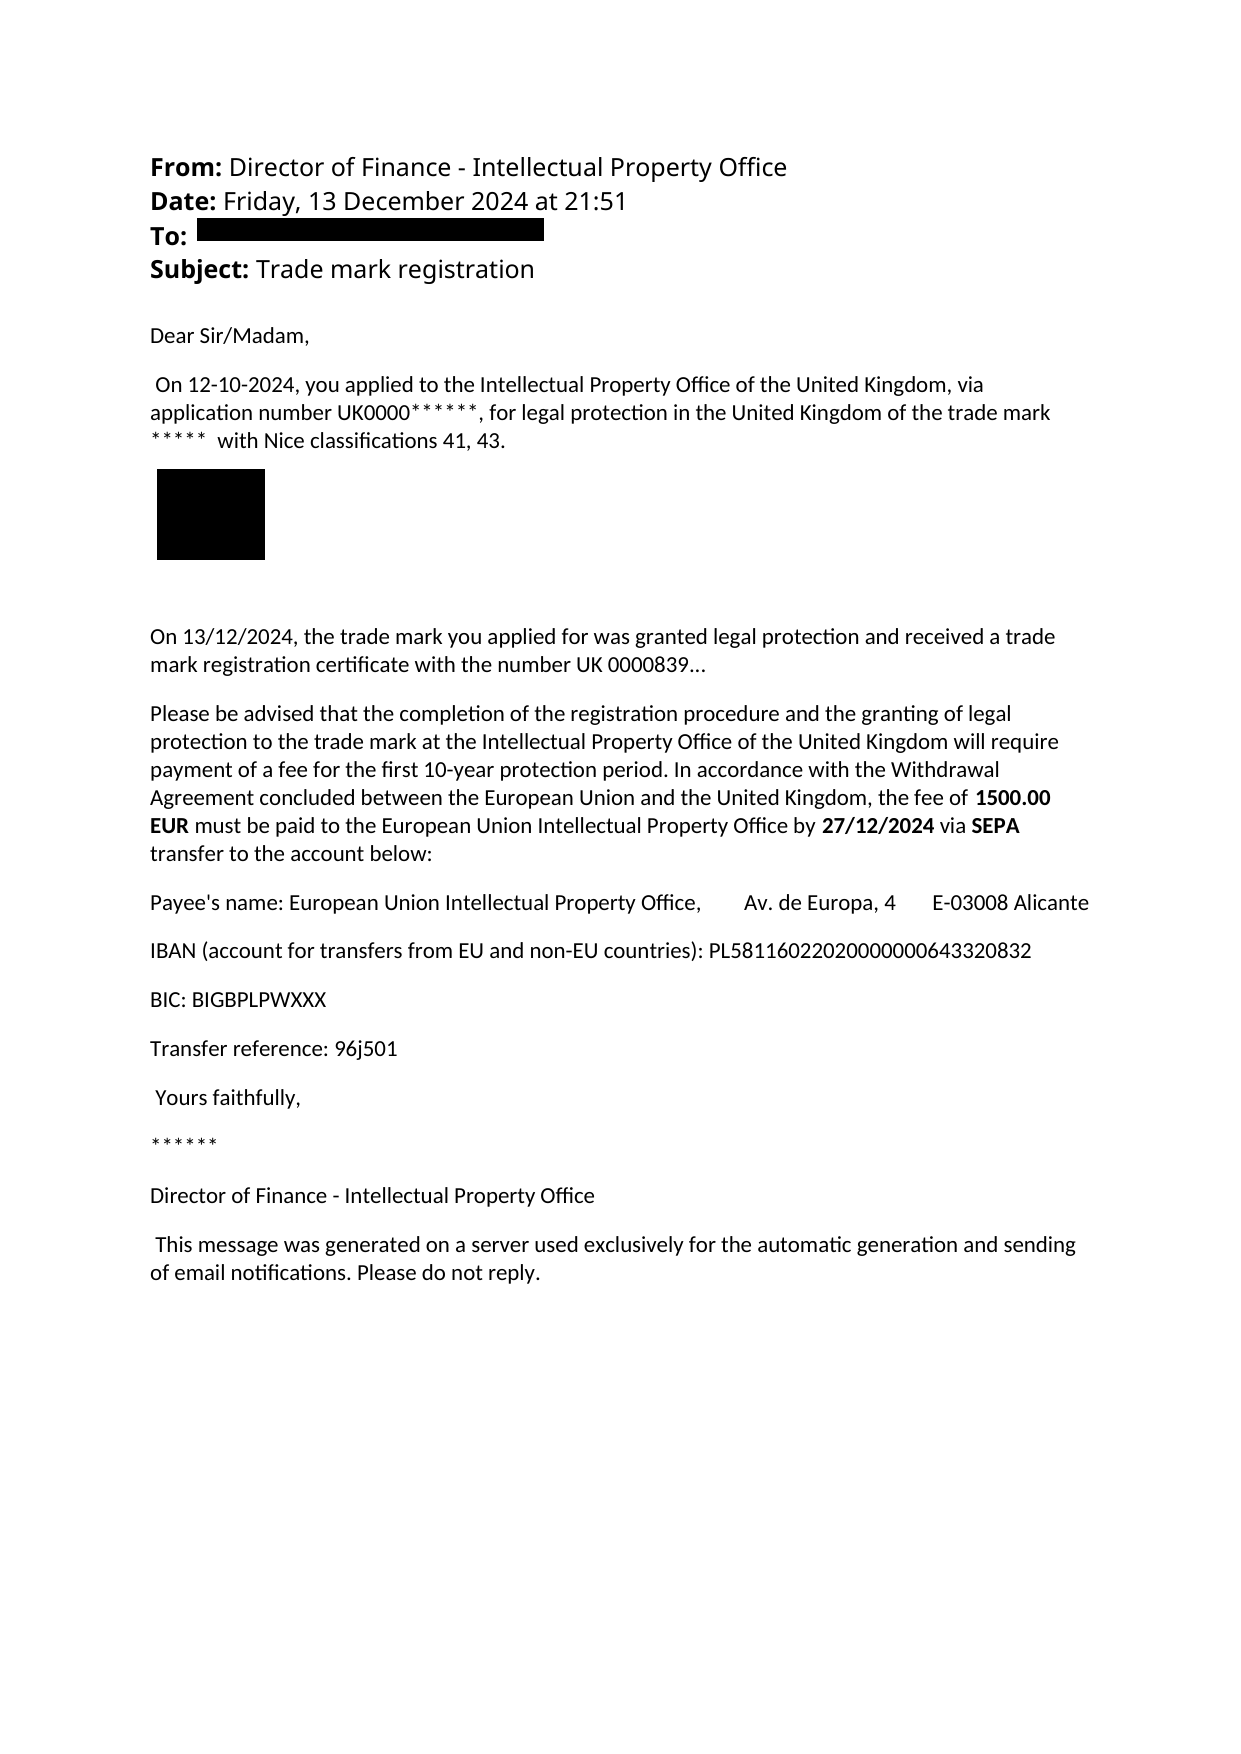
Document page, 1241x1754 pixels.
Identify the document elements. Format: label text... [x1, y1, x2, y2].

text On 12-10-2024, you applied to the Intellectual Property Office of the United Kingdom, via application number UK0000******, for legal protection in the United Kingdom of the trade mark ***** with Nice classifications 41, 43. [150, 371, 1090, 454]
text Director of Finance - Intellectual Property Office [150, 1181, 1090, 1209]
text Please be advised that the completion of the registration procedure and the granting of legal protection to the trade mark at the Intellectual Property Office of the United Kingdom will require payment of a fee for the first 10-year protection period. In accordance with the Withdrawal Agreement concluded between the European Union and the United Kingdom, the fee of 1500.00 EUR must be paid to the European Union Intellectual Property Office by 27/12/2024 via SEPA transfer to the account below: [150, 699, 1090, 867]
text This message was generated on a server used exclusively for the automatic generation and sending of email notifications. Please do not reply. [150, 1230, 1090, 1286]
text Yours faithfully, [150, 1083, 1090, 1111]
subtitle From: Director of Finance - Intellectual Property Office Date: Friday, 13 December 2024 at 21:51 To: Subject: Trade mark registration [150, 150, 1090, 286]
text Dear Sir/Madam, [150, 322, 1090, 350]
text BIC: BIGBPLPWXXX [150, 986, 1090, 1013]
text Transfer reference: 96j501 [150, 1034, 1090, 1062]
text ****** [150, 1132, 1090, 1160]
text IBAN (account for transfers from EU and non-EU countries): PL58116022020000000643320832 [150, 937, 1090, 965]
text On 13/12/2024, the trade mark you applied for was granted legal protection and received a trade mark registration certificate with the number UK 0000839... [150, 622, 1090, 678]
text Payee's name: European Union Intellectual Property Office, Av. de Europa, 4 E-03008 Alicante [150, 888, 1090, 916]
